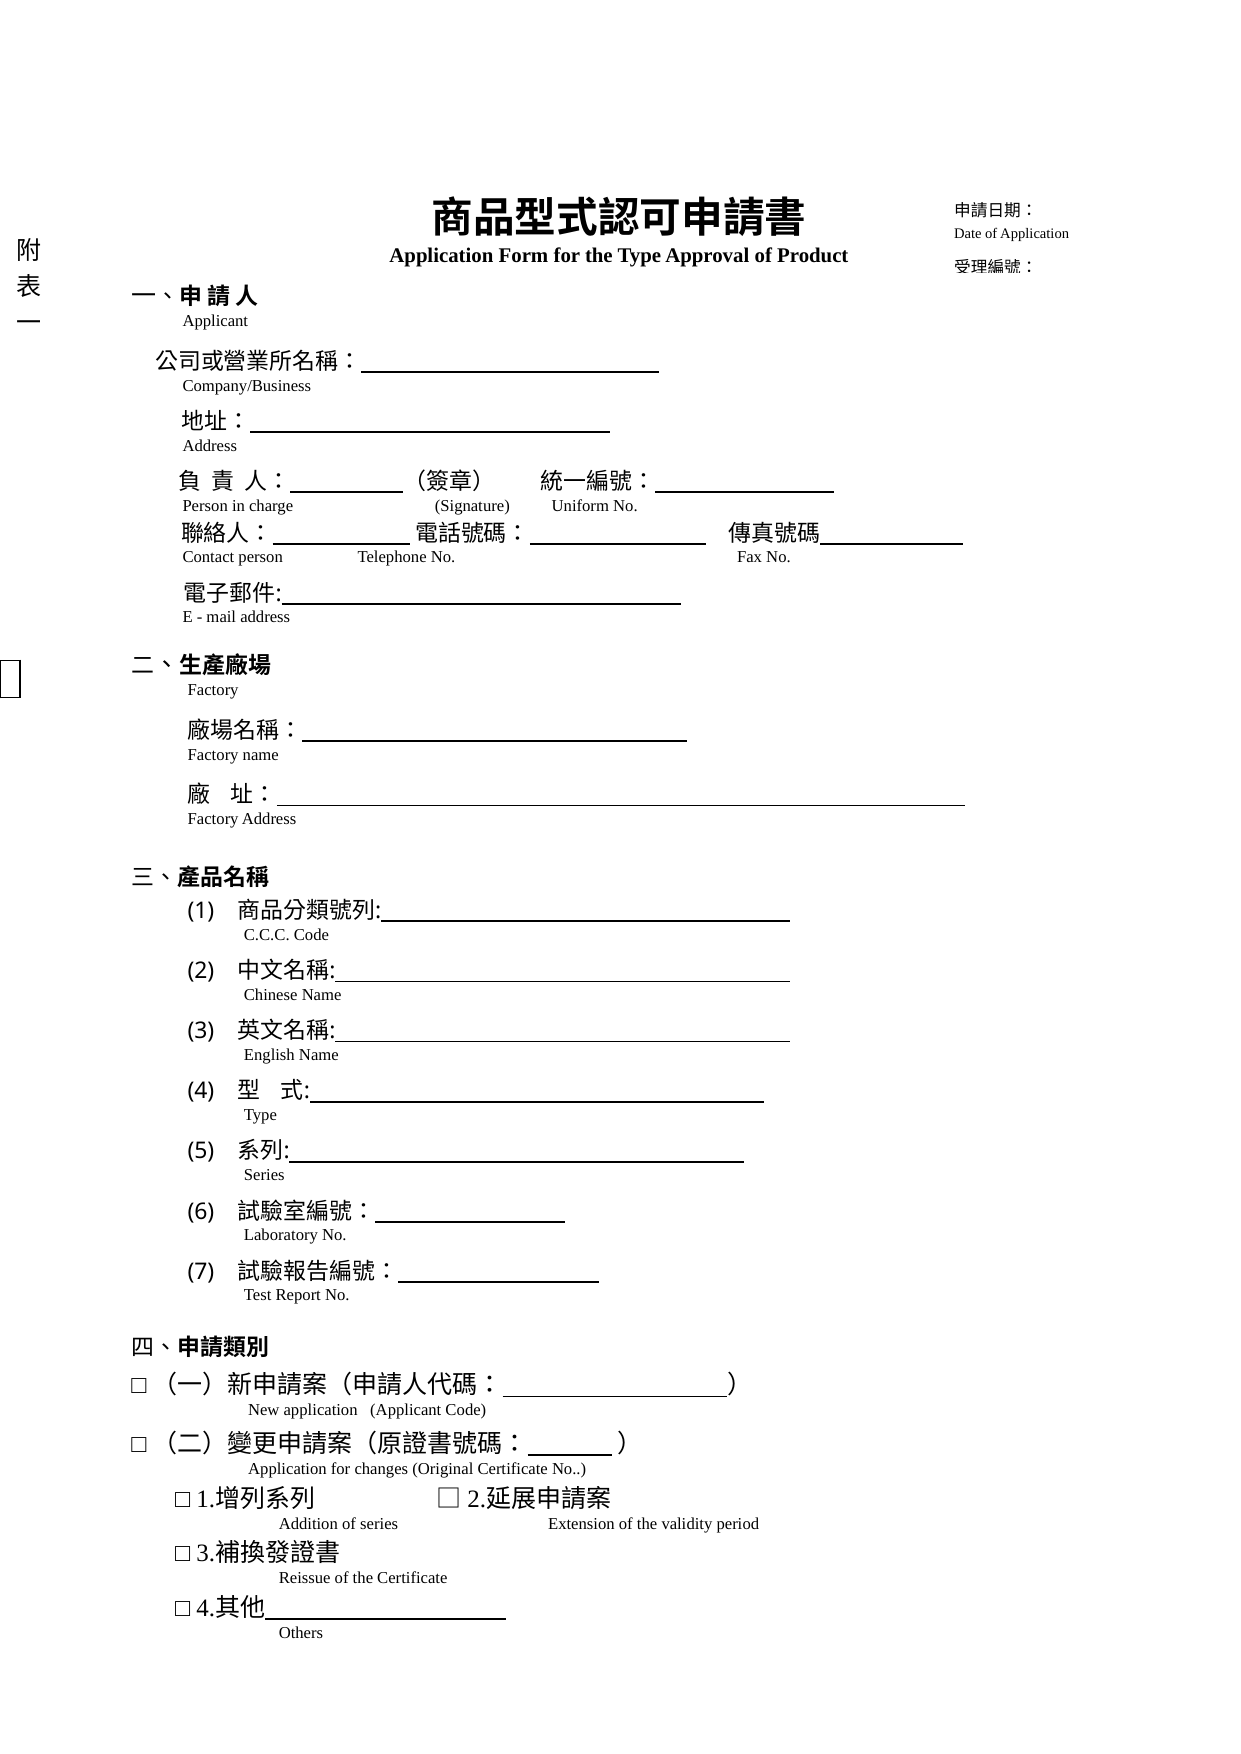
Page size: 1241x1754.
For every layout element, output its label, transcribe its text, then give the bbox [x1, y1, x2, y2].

text C.C.C. Code [244, 925, 1106, 944]
text Application for changes (Original Certificate No..) [248, 1460, 1106, 1478]
text Others [278, 1624, 1106, 1642]
text Factory name [187, 745, 1106, 763]
text Test Report No. [244, 1286, 1106, 1304]
list 系列: [187, 1132, 1106, 1166]
text E - mail address [182, 608, 1106, 626]
text Contact person Telephone No. Fax No. [182, 548, 1106, 566]
text Reissue of the Certificate [278, 1569, 1106, 1587]
text 電子郵件: [184, 574, 1106, 608]
text 聯絡人： 電話號碼： 傳真號碼 [181, 514, 1106, 548]
text Addition of series Extension of the validity period [278, 1514, 1106, 1533]
text 三、產品名稱 [131, 859, 1106, 892]
list 商品分類號列: [187, 892, 1106, 925]
list 試驗室編號： [187, 1192, 1106, 1226]
text Person in charge (Signature) Uniform No. [182, 496, 1106, 514]
text Factory Address [187, 809, 1106, 828]
text □ （二）變更申請案（原證書號碼： ） [131, 1423, 1106, 1460]
text 商品型式認可申請書 [131, 184, 1106, 244]
text 二、生產廠場 [131, 645, 1106, 681]
text □ （一）新申請案（申請人代碼： ） [131, 1364, 1106, 1401]
text 四、申請類別 [131, 1327, 1106, 1364]
text 公司或營業所名稱： [131, 343, 1106, 376]
text Address [182, 436, 1106, 454]
text 地址： [178, 403, 1106, 436]
list 英文名稱: [187, 1012, 1106, 1046]
text New application (Applicant Code) [248, 1401, 1106, 1419]
text 廠 址： [187, 776, 1106, 809]
text Company/Business [182, 376, 1106, 394]
list 型 式: [187, 1072, 1106, 1106]
text Date of Application [954, 226, 1101, 242]
text 受理編號： [954, 254, 1101, 273]
text 廠場名稱： [187, 712, 1106, 745]
list 中文名稱: [187, 952, 1106, 985]
text Chinese Name [244, 985, 1106, 1004]
text 一、申 請 人 [131, 276, 1106, 312]
text □ 4.其他 [131, 1587, 1106, 1624]
list 試驗報告編號： [187, 1253, 1106, 1286]
text □ 3.補換發證書 [131, 1533, 1106, 1569]
text Applicant [182, 312, 1106, 330]
text Type [244, 1106, 1106, 1124]
text 負 責 人： （簽章） 統一編號： [178, 463, 1106, 496]
text 附表一 [17, 230, 40, 294]
text Factory [187, 681, 1106, 699]
subtitle Application Form for the Type Approval of Product [131, 244, 1106, 267]
text Series [244, 1166, 1106, 1184]
text 申請日期： [954, 197, 1101, 221]
text English Name [244, 1046, 1106, 1064]
text Laboratory No. [244, 1226, 1106, 1244]
text 附表一 [17, 286, 40, 320]
text □ 1.增列系列 □ 2.延展申請案 [131, 1478, 1106, 1514]
